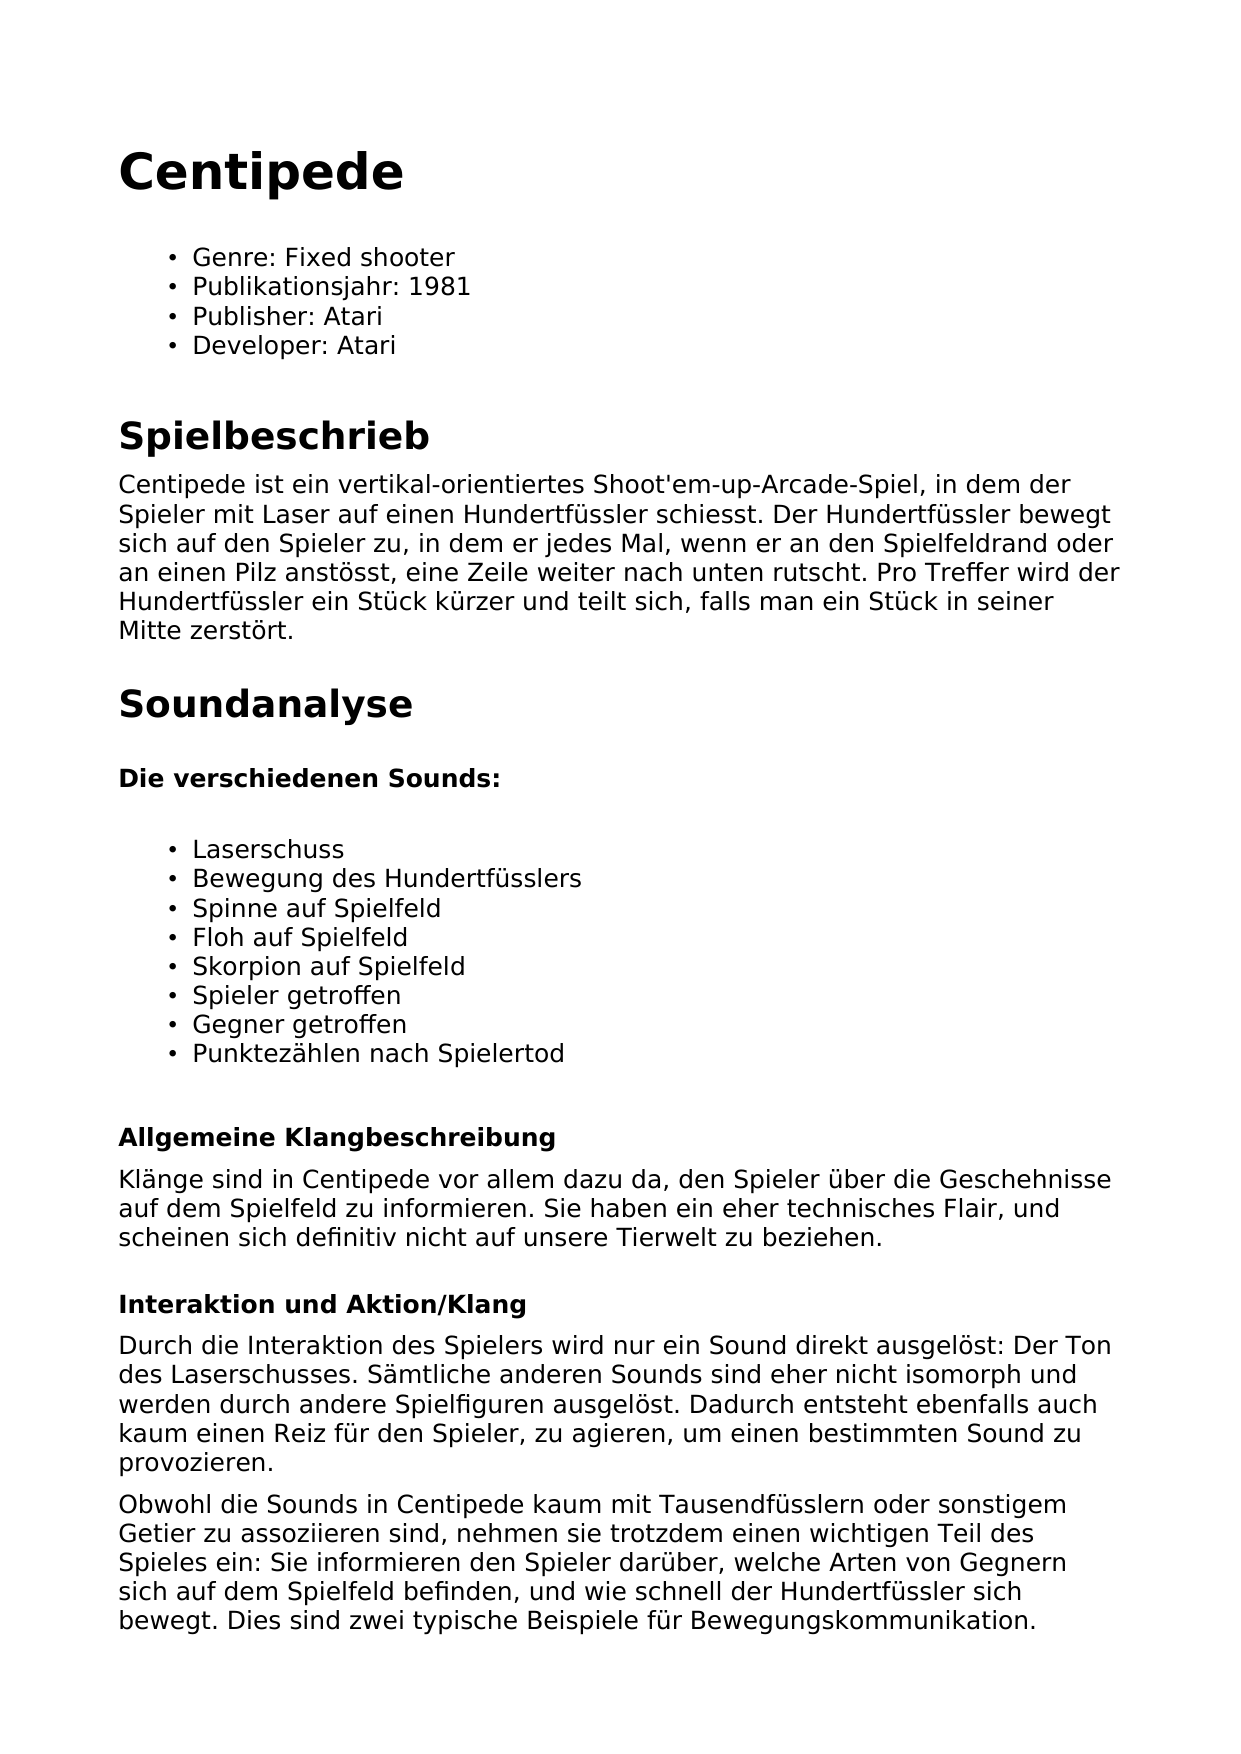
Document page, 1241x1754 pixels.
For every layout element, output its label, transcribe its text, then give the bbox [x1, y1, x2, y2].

subtitle Soundanalyse [118, 683, 1122, 727]
list Spieler getroffen [177, 981, 1122, 1010]
list Punktezählen nach Spielertod [177, 1039, 1122, 1069]
text Klänge sind in Centipede vor allem dazu da, den Spieler über die Geschehnisse auf dem Spielfeld zu informieren. Sie haben ein eher technisches Flair, und scheinen sich definitiv nicht auf unsere Tierwelt zu beziehen. [118, 1165, 1122, 1252]
list Gegner getroffen [177, 1010, 1122, 1039]
text Centipede ist ein vertikal-orientiertes Shoot'em-up-Arcade-Spiel, in dem der Spieler mit Laser auf einen Hundertfüssler schiesst. Der Hundertfüssler bewegt sich auf den Spieler zu, in dem er jedes Mal, wenn er an den Spielfeldrand oder an einen Pilz anstösst, eine Zeile weiter nach unten rutscht. Pro Treffer wird der Hundertfüssler ein Stück kürzer und teilt sich, falls man ein Stück in seiner Mitte zerstört. [118, 471, 1122, 646]
list Developer: Atari [177, 331, 1122, 360]
subtitle Centipede [118, 143, 1122, 201]
list Laserschuss [177, 835, 1122, 864]
subtitle Allgemeine Klangbeschreibung [118, 1123, 1122, 1152]
list Floh auf Spielfeld [177, 923, 1122, 952]
list Publisher: Atari [177, 302, 1122, 331]
subtitle Die verschiedenen Sounds: [118, 764, 1122, 793]
list Bewegung des Hundertfüsslers [177, 864, 1122, 894]
subtitle Interaktion und Aktion/Klang [118, 1290, 1122, 1319]
list Skorpion auf Spielfeld [177, 952, 1122, 981]
list Publikationsjahr: 1981 [177, 272, 1122, 302]
list Genre: Fixed shooter [177, 243, 1122, 272]
subtitle Spielbeschrieb [118, 414, 1122, 458]
text Obwohl die Sounds in Centipede kaum mit Tausendfüsslern oder sonstigem Getier zu assoziieren sind, nehmen sie trotzdem einen wichtigen Teil des Spieles ein: Sie informieren den Spieler darüber, welche Arten von Gegnern sich auf dem Spielfeld befinden, und wie schnell der Hundertfüssler sich bewegt. Dies sind zwei typische Beispiele für Bewegungskommunikation. [118, 1490, 1122, 1636]
text Durch die Interaktion des Spielers wird nur ein Sound direkt ausgelöst: Der Ton des Laserschusses. Sämtliche anderen Sounds sind eher nicht isomorph und werden durch andere Spielfiguren ausgelöst. Dadurch entsteht ebenfalls auch kaum einen Reiz für den Spieler, zu agieren, um einen bestimmten Sound zu provozieren. [118, 1332, 1122, 1477]
list Spinne auf Spielfeld [177, 894, 1122, 923]
